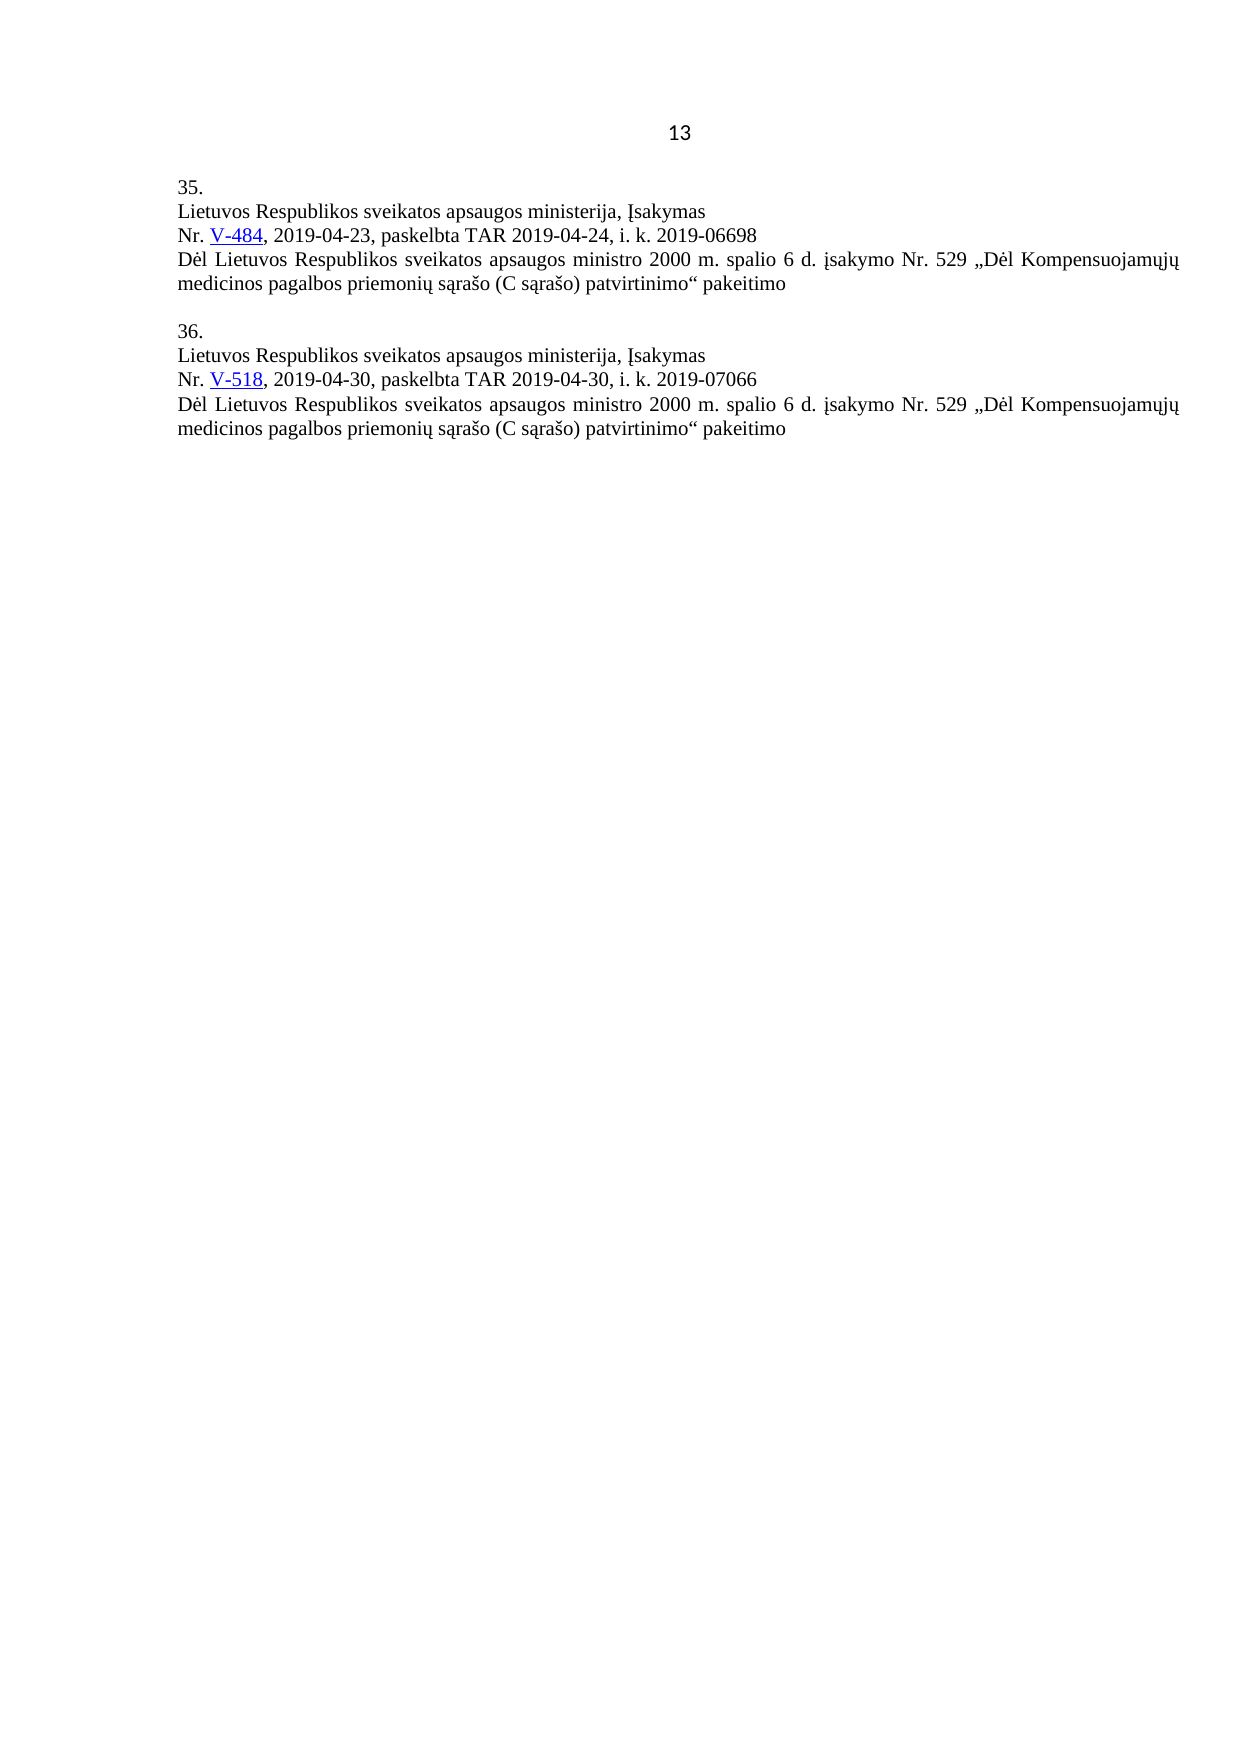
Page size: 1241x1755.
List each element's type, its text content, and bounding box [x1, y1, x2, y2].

text Nr. V-484, 2019-04-23, paskelbta TAR 2019-04-24, i. k. 2019-06698 [177, 223, 1181, 247]
text Lietuvos Respublikos sveikatos apsaugos ministerija, Įsakymas [177, 343, 1181, 367]
text 35. [177, 175, 1181, 199]
text Nr. V-518, 2019-04-30, paskelbta TAR 2019-04-30, i. k. 2019-07066 [177, 367, 1181, 391]
text Dėl Lietuvos Respublikos sveikatos apsaugos ministro 2000 m. spalio 6 d. įsakymo Nr. 529 „Dėl Kompensuojamųjų medicinos pagalbos priemonių sąrašo (C sąrašo) patvirtinimo“ pakeitimo [177, 391, 1181, 439]
text 36. [177, 319, 1181, 343]
text Dėl Lietuvos Respublikos sveikatos apsaugos ministro 2000 m. spalio 6 d. įsakymo Nr. 529 „Dėl Kompensuojamųjų medicinos pagalbos priemonių sąrašo (C sąrašo) patvirtinimo“ pakeitimo [177, 247, 1181, 295]
text Lietuvos Respublikos sveikatos apsaugos ministerija, Įsakymas [177, 199, 1181, 223]
